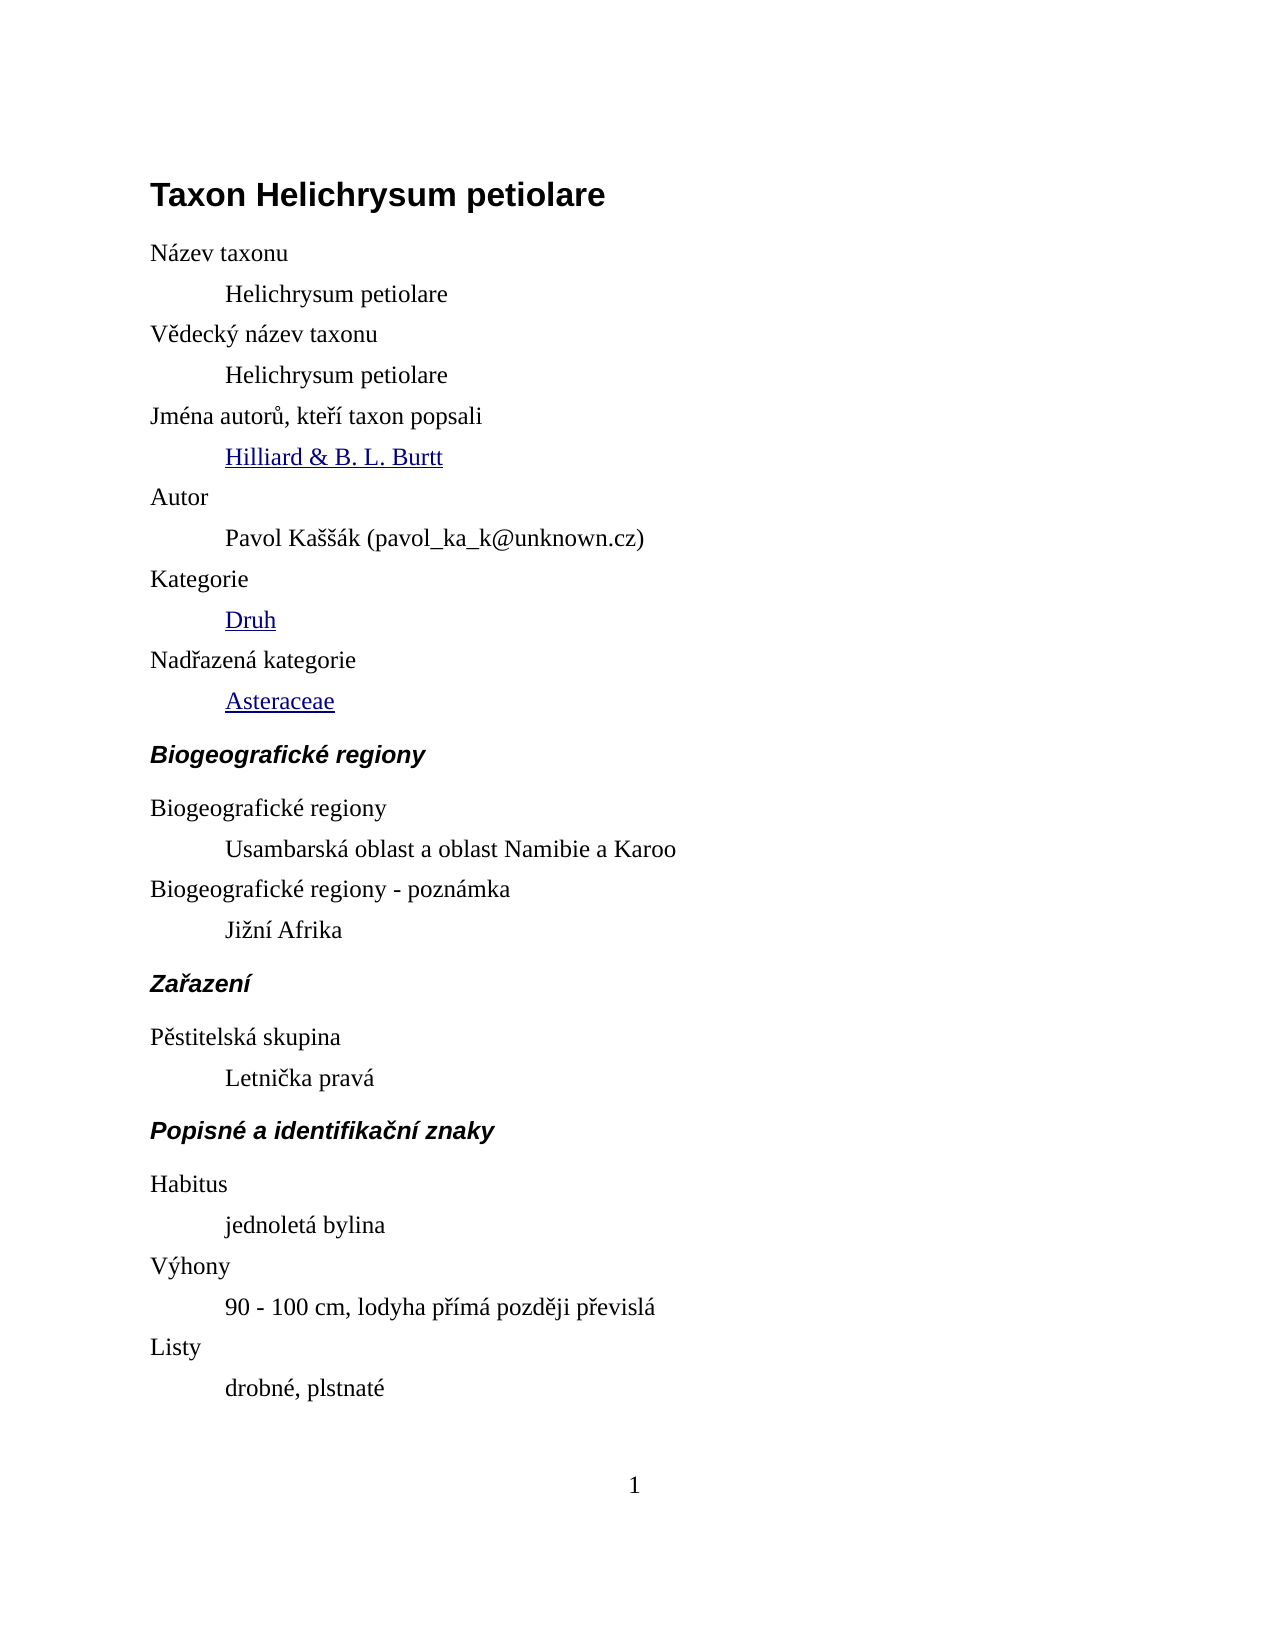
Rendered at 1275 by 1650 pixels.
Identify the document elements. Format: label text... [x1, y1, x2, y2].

text Biogeografické regiony - poznámka [150, 874, 1125, 903]
text jednoletá bylina [225, 1210, 1125, 1239]
text 90 - 100 cm, lodyha přímá později převislá [225, 1292, 1125, 1320]
text Jižní Afrika [225, 915, 1125, 944]
text Pavol Kaššák (pavol_ka_k@unknown.cz) [225, 523, 1125, 552]
text Listy [150, 1332, 1125, 1361]
text Habitus [150, 1169, 1125, 1198]
text Kategorie [150, 564, 1125, 593]
text Asteraceae [225, 686, 1125, 715]
subtitle Zařazení [150, 969, 1125, 997]
text Letnička pravá [225, 1063, 1125, 1091]
subtitle Taxon Helichrysum petiolare [150, 175, 1125, 214]
text drobné, plstnaté [225, 1373, 1125, 1402]
text Vědecký název taxonu [150, 319, 1125, 348]
text Biogeografické regiony [150, 793, 1125, 822]
text Hilliard & B. L. Burtt [225, 442, 1125, 471]
text Jména autorů, kteří taxon popsali [150, 401, 1125, 430]
text Výhony [150, 1251, 1125, 1279]
subtitle Biogeografické regiony [150, 740, 1125, 768]
text Autor [150, 482, 1125, 511]
text Usambarská oblast a oblast Namibie a Karoo [225, 834, 1125, 862]
text Druh [225, 605, 1125, 633]
text Nadřazená kategorie [150, 645, 1125, 674]
text Název taxonu [150, 238, 1125, 267]
text Pěstitelská skupina [150, 1022, 1125, 1051]
text Helichrysum petiolare [225, 279, 1125, 308]
subtitle Popisné a identifikační znaky [150, 1116, 1125, 1145]
text Helichrysum petiolare [225, 360, 1125, 389]
